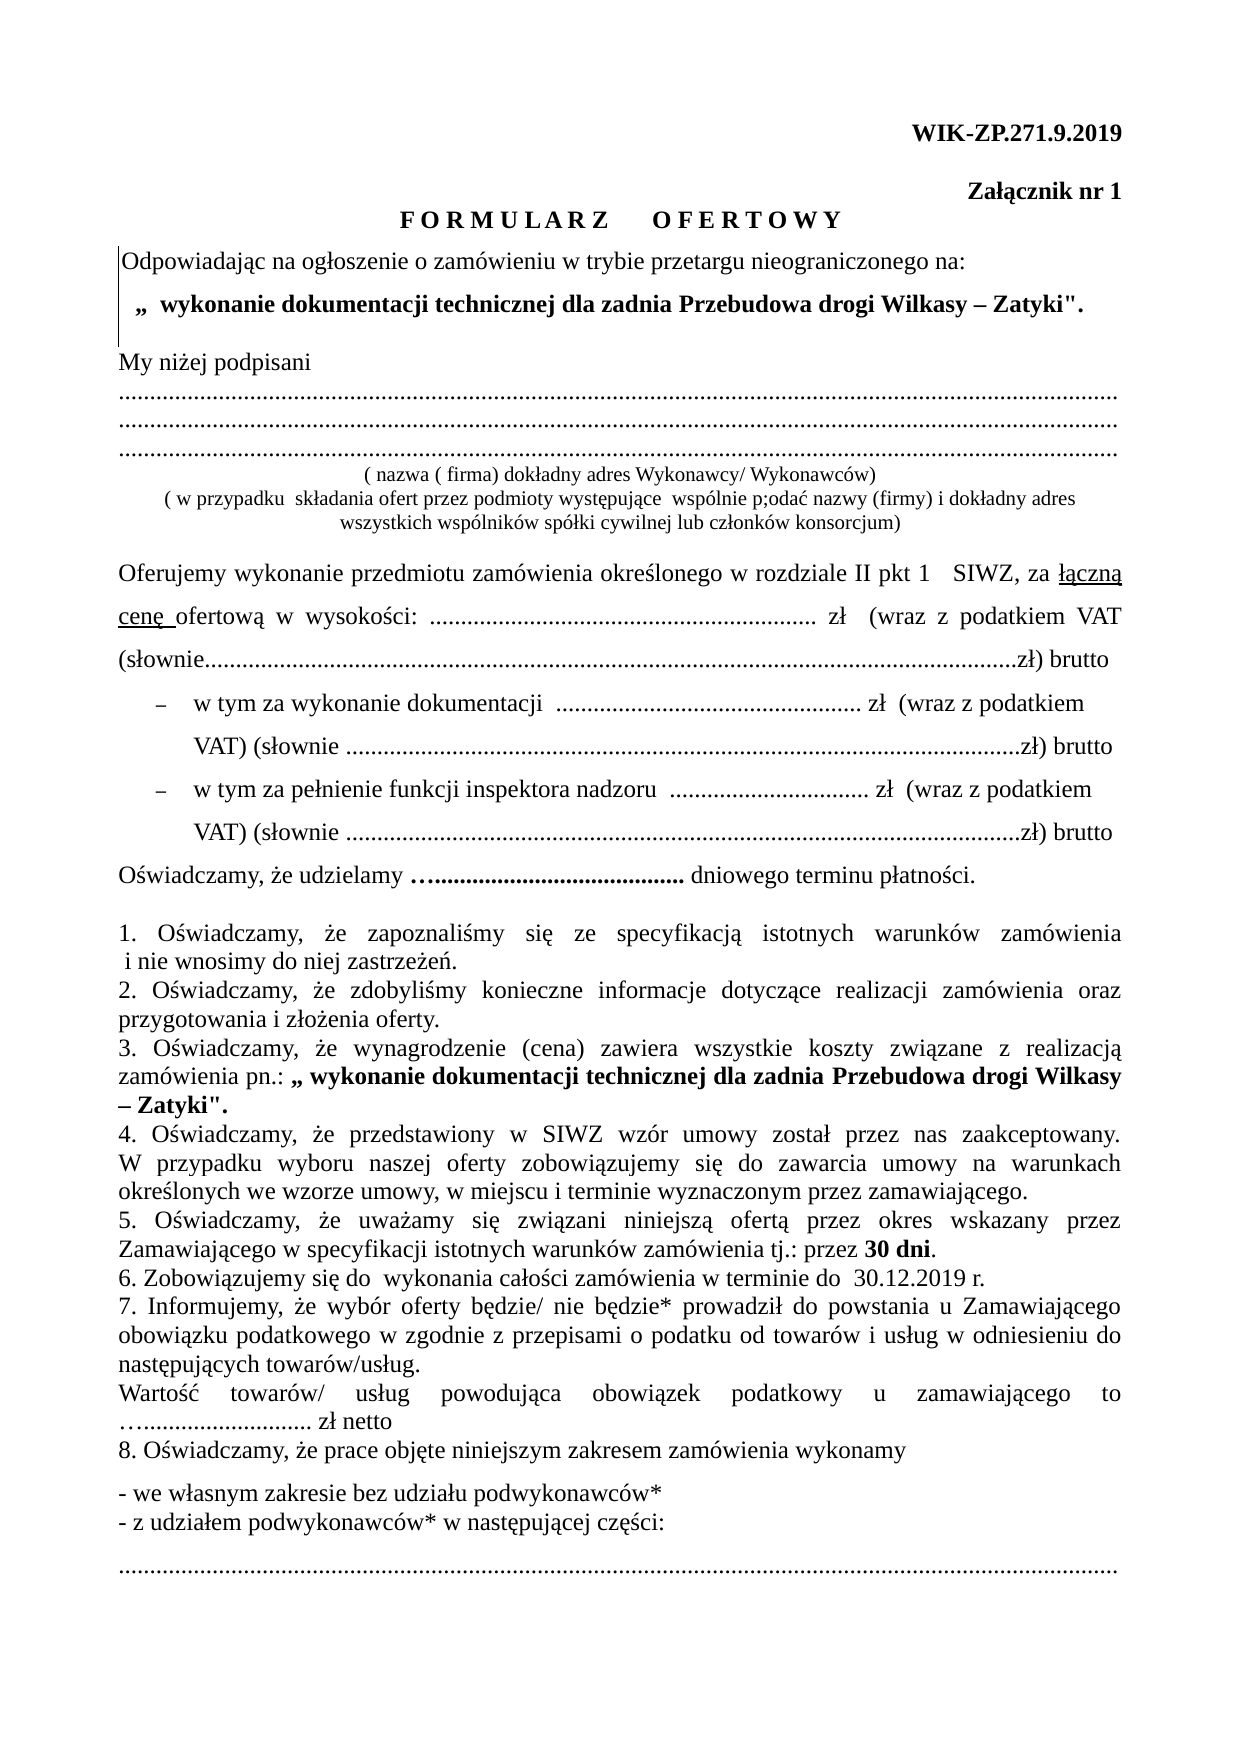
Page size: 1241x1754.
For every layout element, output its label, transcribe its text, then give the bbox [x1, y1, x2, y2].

text 7. Informujemy, że wybór oferty będzie/ nie będzie* prowadził do powstania u Zamawiającego obowiązku podatkowego w zgodnie z przepisami o podatku od towarów i usług w odniesieniu do następujących towarów/usług. [118, 1291, 1122, 1378]
text Załącznik nr 1 [118, 176, 1122, 205]
subtitle Odpowiadając na ogłoszenie o zamówieniu w trybie przetargu nieograniczonego na: [119, 246, 1122, 275]
text My niżej podpisani [118, 347, 1122, 376]
text 8. Oświadczamy, że prace objęte niniejszym zakresem zamówienia wykonamy [118, 1435, 1122, 1464]
text 2. Oświadczamy, że zdobyliśmy konieczne informacje dotyczące realizacji zamówienia oraz przygotowania i złożenia oferty. [118, 975, 1122, 1033]
subtitle F O R M U L A R Z O F E R T O W Y [118, 205, 1122, 234]
text Oświadczamy, że udzielamy …........................................ dniowego terminu płatności. [118, 860, 1122, 889]
text ................................................................................................................................................................ [118, 376, 1122, 404]
list w tym za pełnienie funkcji inspektora nadzoru ................................ zł (wraz z podatkiem VAT) (słownie ............................................................................................................zł) brutto [156, 774, 1122, 846]
text ( w przypadku składania ofert przez podmioty występujące wspólnie p;odać nazwy (firmy) i dokładny adres wszystkich wspólników spółki cywilnej lub członków konsorcjum) [118, 486, 1122, 534]
subtitle „ wykonanie dokumentacji technicznej dla zadnia Przebudowa drogi Wilkasy – Zatyki". [119, 289, 1122, 318]
text 3. Oświadczamy, że wynagrodzenie (cena) zawiera wszystkie koszty związane z realizacją zamówienia pn.: „ wykonanie dokumentacji technicznej dla zadnia Przebudowa drogi Wilkasy – Zatyki". [118, 1033, 1122, 1119]
text ( nazwa ( firma) dokładny adres Wykonawcy/ Wykonawców) [118, 462, 1122, 486]
text Oferujemy wykonanie przedmiotu zamówienia określonego w rozdziale II pkt 1 SIWZ, za łączną cenę ofertową w wysokości: .............................................................. zł (wraz z podatkiem VAT (słownie..................................................................................................................................zł) brutto [118, 558, 1122, 673]
text - z udziałem podwykonawców* w następującej części: ................................................................................................................................................................ [118, 1507, 1122, 1579]
text 4. Oświadczamy, że przedstawiony w SIWZ wzór umowy został przez nas zaakceptowany. W przypadku wyboru naszej oferty zobowiązujemy się do zawarcia umowy na warunkach określonych we wzorze umowy, w miejscu i terminie wyznaczonym przez zamawiającego. [118, 1119, 1122, 1205]
text - we własnym zakresie bez udziału podwykonawców* [118, 1478, 1122, 1507]
text 1. Oświadczamy, że zapoznaliśmy się ze specyfikacją istotnych warunków zamówienia i nie wnosimy do niej zastrzeżeń. [118, 918, 1122, 975]
text ................................................................................................................................................................ [118, 433, 1122, 462]
text Wartość towarów/ usług powodująca obowiązek podatkowy u zamawiającego to …........................... zł netto [118, 1378, 1122, 1435]
text 6. Zobowiązujemy się do wykonania całości zamówienia w terminie do 30.12.2019 r. [118, 1263, 1122, 1291]
list w tym za wykonanie dokumentacji ................................................. zł (wraz z podatkiem VAT) (słownie ............................................................................................................zł) brutto [156, 688, 1122, 759]
text 5. Oświadczamy, że uważamy się związani niniejszą ofertą przez okres wskazany przez Zamawiającego w specyfikacji istotnych warunków zamówienia tj.: przez 30 dni. [118, 1205, 1122, 1263]
text ................................................................................................................................................................ [118, 404, 1122, 433]
